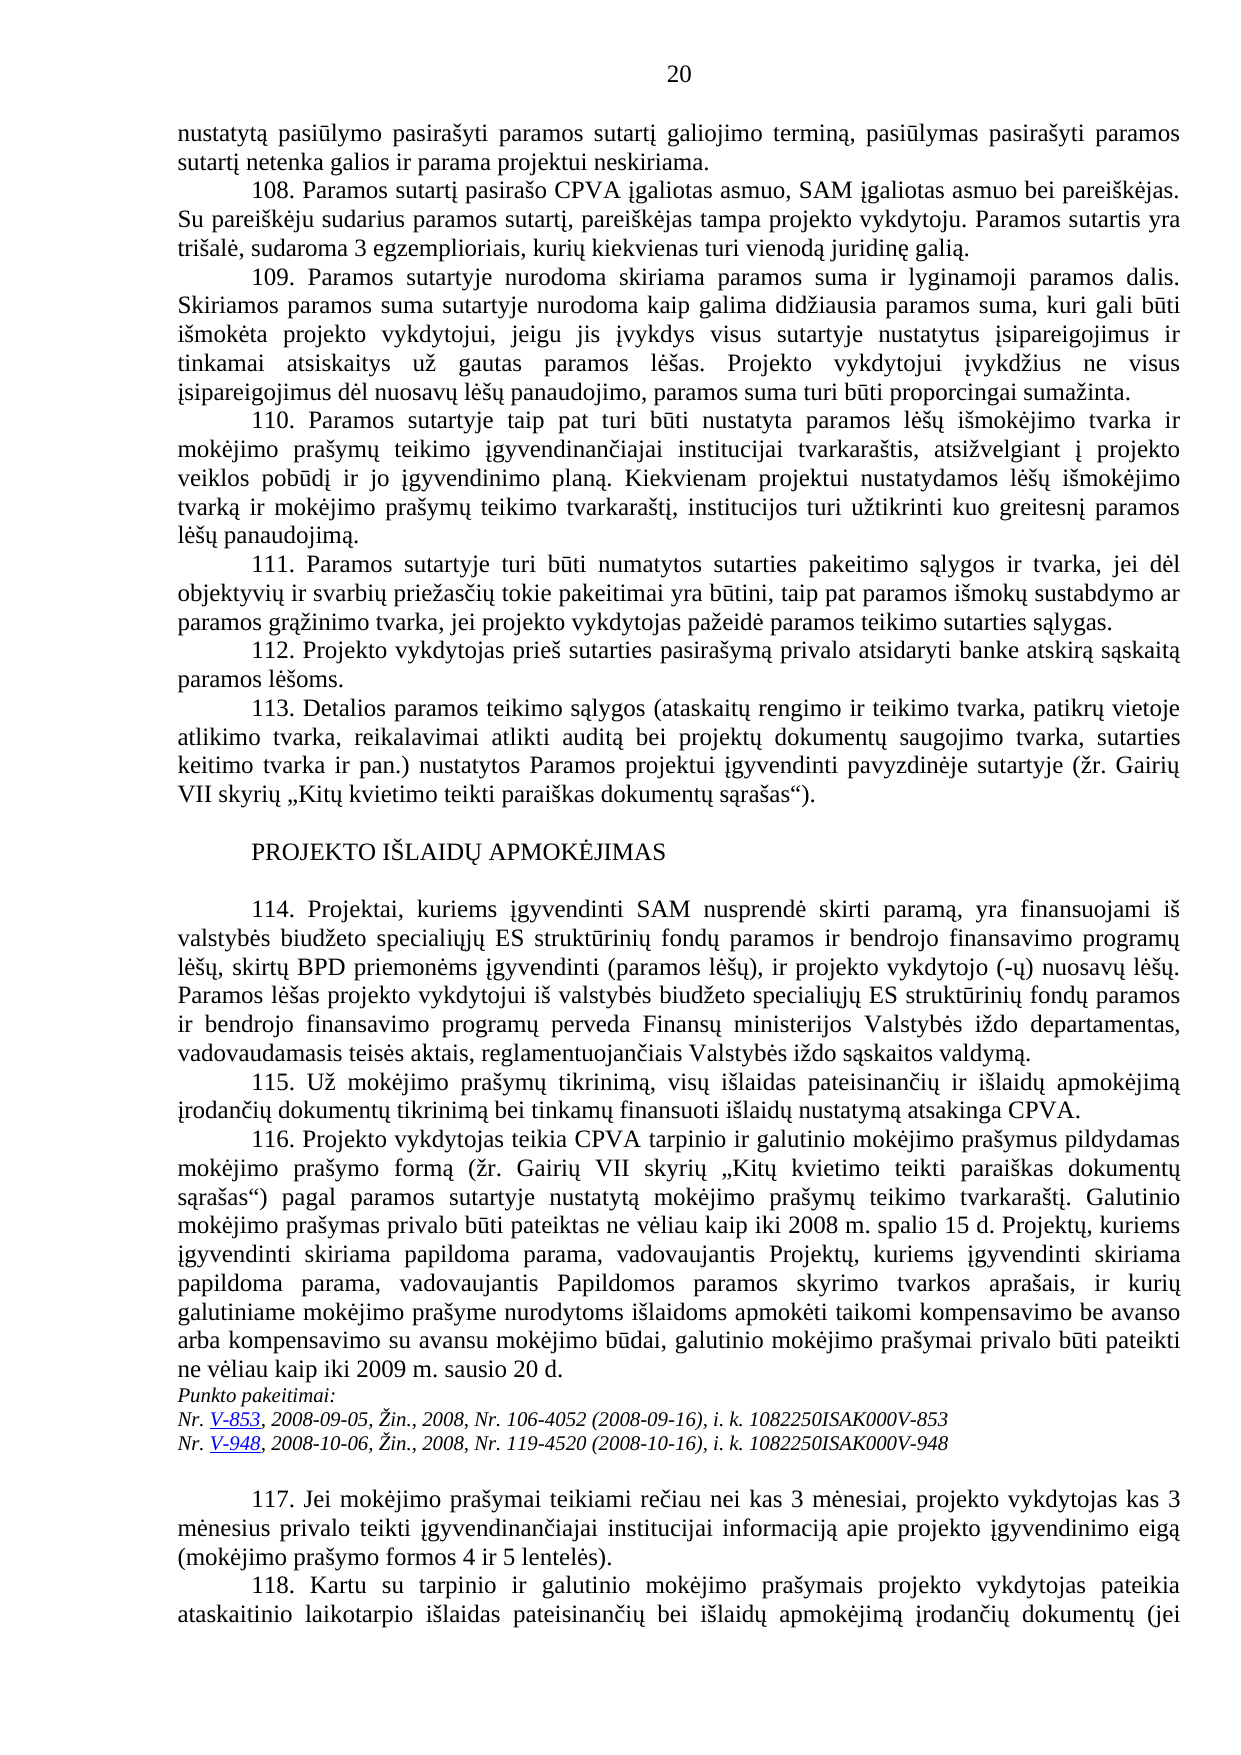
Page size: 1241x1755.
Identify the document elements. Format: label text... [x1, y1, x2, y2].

text 110. Paramos sutartyje taip pat turi būti nustatyta paramos lėšų išmokėjimo tvarka ir mokėjimo prašymų teikimo įgyvendinančiajai institucijai tvarkaraštis, atsižvelgiant į projekto veiklos pobūdį ir jo įgyvendinimo planą. Kiekvienam projektui nustatydamos lėšų išmokėjimo tvarką ir mokėjimo prašymų teikimo tvarkaraštį, institucijos turi užtikrinti kuo greitesnį paramos lėšų panaudojimą. [177, 406, 1181, 549]
text 118. Kartu su tarpinio ir galutinio mokėjimo prašymais projekto vykdytojas pateikia ataskaitinio laikotarpio išlaidas pateisinančių bei išlaidų apmokėjimą įrodančių dokumentų (jei [177, 1570, 1181, 1628]
text Nr. V-853, 2008-09-05, Žin., 2008, Nr. 106-4052 (2008-09-16), i. k. 1082250ISAK000V-853 [177, 1407, 1181, 1431]
text nustatytą pasiūlymo pasirašyti paramos sutartį galiojimo terminą, pasiūlymas pasirašyti paramos sutartį netenka galios ir parama projektui neskiriama. [177, 118, 1181, 176]
text 113. Detalios paramos teikimo sąlygos (ataskaitų rengimo ir teikimo tvarka, patikrų vietoje atlikimo tvarka, reikalavimai atlikti auditą bei projektų dokumentų saugojimo tvarka, sutarties keitimo tvarka ir pan.) nustatytos Paramos projektui įgyvendinti pavyzdinėje sutartyje (žr. Gairių VII skyrių „Kitų kvietimo teikti paraiškas dokumentų sąrašas“). [177, 693, 1181, 808]
text Punkto pakeitimai: [177, 1383, 1181, 1407]
text 116. Projekto vykdytojas teikia CPVA tarpinio ir galutinio mokėjimo prašymus pildydamas mokėjimo prašymo formą (žr. Gairių VII skyrių „Kitų kvietimo teikti paraiškas dokumentų sąrašas“) pagal paramos sutartyje nustatytą mokėjimo prašymų teikimo tvarkaraštį. Galutinio mokėjimo prašymas privalo būti pateiktas ne vėliau kaip iki 2008 m. spalio 15 d. Projektų, kuriems įgyvendinti skiriama papildoma parama, vadovaujantis Projektų, kuriems įgyvendinti skiriama papildoma parama, vadovaujantis Papildomos paramos skyrimo tvarkos aprašais, ir kurių galutiniame mokėjimo prašyme nurodytoms išlaidoms apmokėti taikomi kompensavimo be avanso arba kompensavimo su avansu mokėjimo būdai, galutinio mokėjimo prašymai privalo būti pateikti ne vėliau kaip iki 2009 m. sausio 20 d. [177, 1124, 1181, 1383]
text 109. Paramos sutartyje nurodoma skiriama paramos suma ir lyginamoji paramos dalis. Skiriamos paramos suma sutartyje nurodoma kaip galima didžiausia paramos suma, kuri gali būti išmokėta projekto vykdytojui, jeigu jis įvykdys visus sutartyje nustatytus įsipareigojimus ir tinkamai atsiskaitys už gautas paramos lėšas. Projekto vykdytojui įvykdžius ne visus įsipareigojimus dėl nuosavų lėšų panaudojimo, paramos suma turi būti proporcingai sumažinta. [177, 262, 1181, 406]
text 111. Paramos sutartyje turi būti numatytos sutarties pakeitimo sąlygos ir tvarka, jei dėl objektyvių ir svarbių priežasčių tokie pakeitimai yra būtini, taip pat paramos išmokų sustabdymo ar paramos grąžinimo tvarka, jei projekto vykdytojas pažeidė paramos teikimo sutarties sąlygas. [177, 549, 1181, 636]
text PROJEKTO IŠLAIDŲ APMOKĖJIMAS [177, 837, 1181, 866]
text 115. Už mokėjimo prašymų tikrinimą, visų išlaidas pateisinančių ir išlaidų apmokėjimą įrodančių dokumentų tikrinimą bei tinkamų finansuoti išlaidų nustatymą atsakinga CPVA. [177, 1067, 1181, 1124]
text 117. Jei mokėjimo prašymai teikiami rečiau nei kas 3 mėnesiai, projekto vykdytojas kas 3 mėnesius privalo teikti įgyvendinančiajai institucijai informaciją apie projekto įgyvendinimo eigą (mokėjimo prašymo formos 4 ir 5 lentelės). [177, 1484, 1181, 1570]
text Nr. V-948, 2008-10-06, Žin., 2008, Nr. 119-4520 (2008-10-16), i. k. 1082250ISAK000V-948 [177, 1431, 1181, 1455]
text 108. Paramos sutartį pasirašo CPVA įgaliotas asmuo, SAM įgaliotas asmuo bei pareiškėjas. Su pareiškėju sudarius paramos sutartį, pareiškėjas tampa projekto vykdytoju. Paramos sutartis yra trišalė, sudaroma 3 egzemplioriais, kurių kiekvienas turi vienodą juridinę galią. [177, 176, 1181, 262]
text 114. Projektai, kuriems įgyvendinti SAM nusprendė skirti paramą, yra finansuojami iš valstybės biudžeto specialiųjų ES struktūrinių fondų paramos ir bendrojo finansavimo programų lėšų, skirtų BPD priemonėms įgyvendinti (paramos lėšų), ir projekto vykdytojo (-ų) nuosavų lėšų. Paramos lėšas projekto vykdytojui iš valstybės biudžeto specialiųjų ES struktūrinių fondų paramos ir bendrojo finansavimo programų perveda Finansų ministerijos Valstybės iždo departamentas, vadovaudamasis teisės aktais, reglamentuojančiais Valstybės iždo sąskaitos valdymą. [177, 894, 1181, 1067]
text 112. Projekto vykdytojas prieš sutarties pasirašymą privalo atsidaryti banke atskirą sąskaitą paramos lėšoms. [177, 636, 1181, 693]
